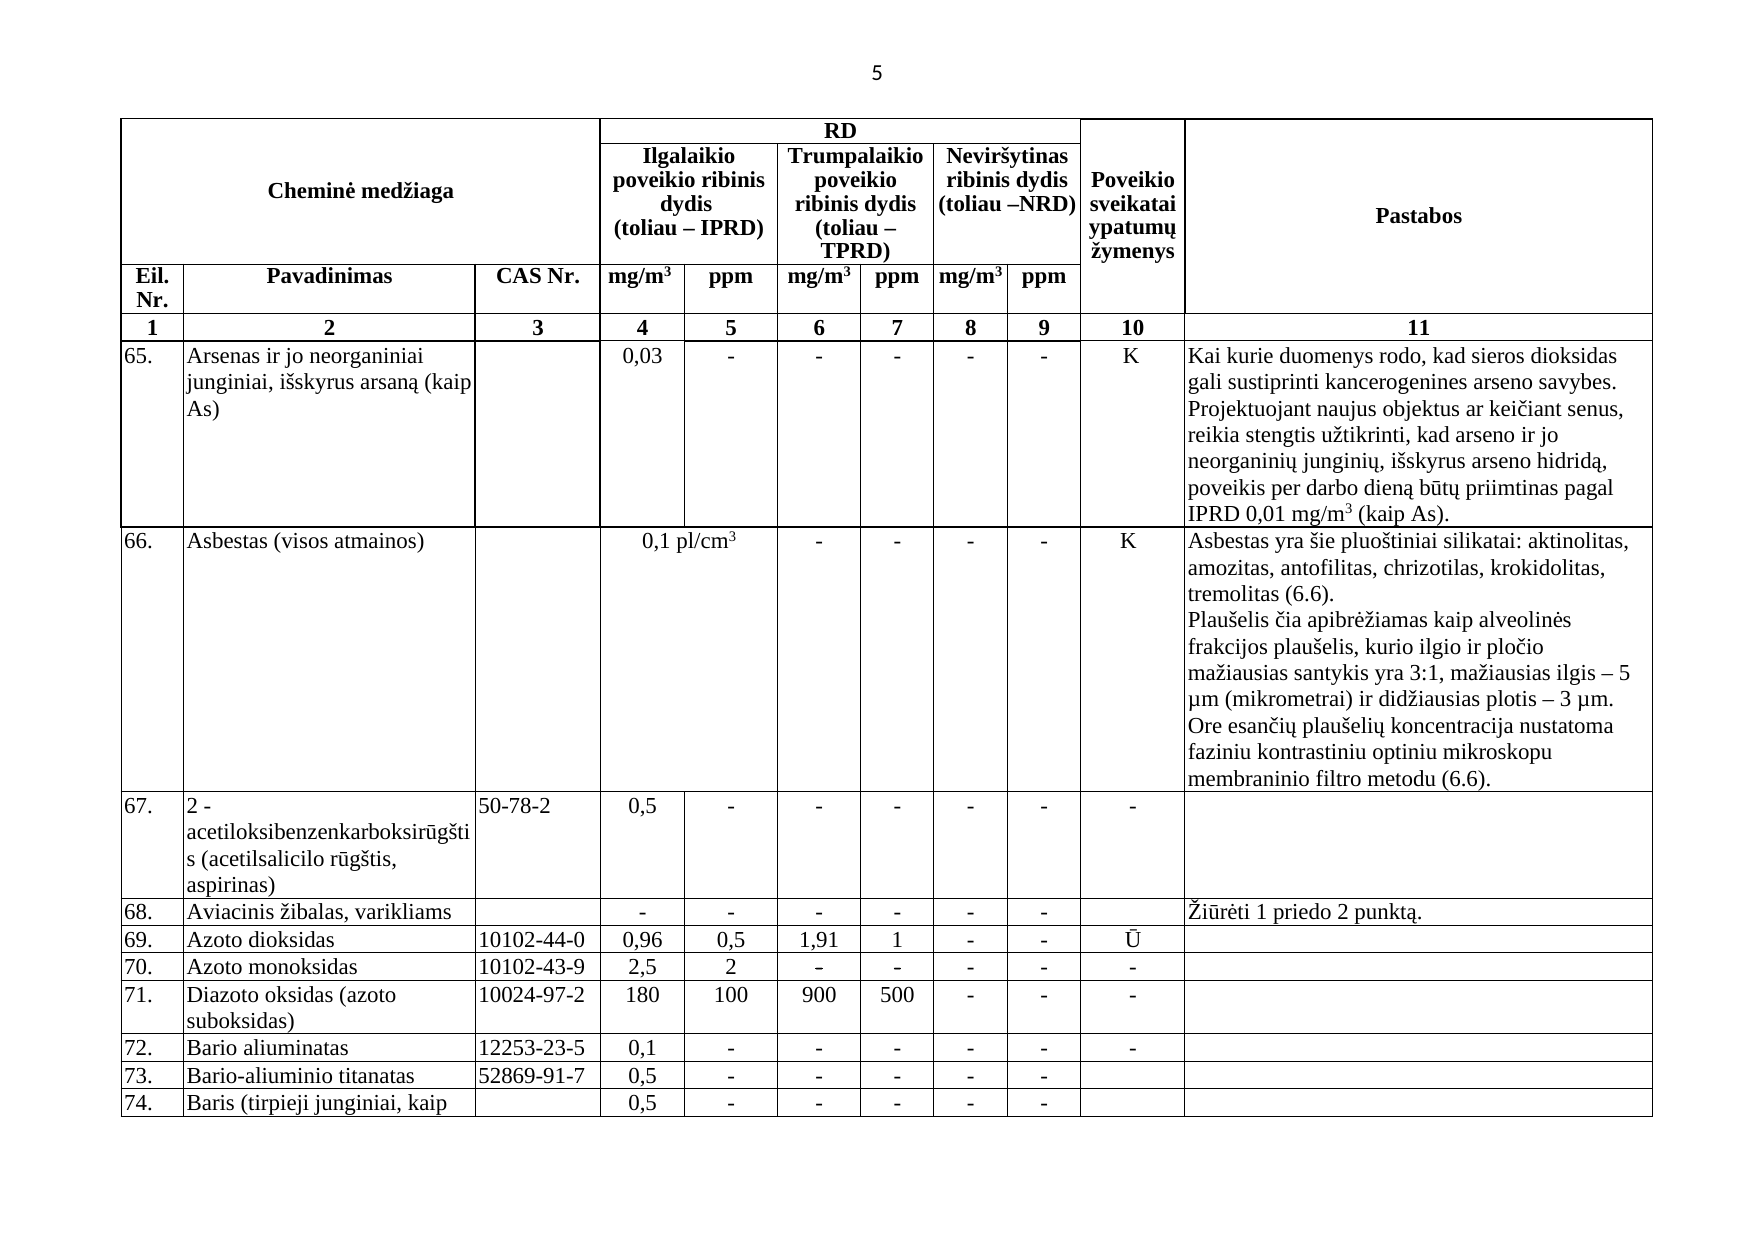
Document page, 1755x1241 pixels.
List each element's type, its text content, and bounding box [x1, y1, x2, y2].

table_cell 5 [685, 314, 777, 340]
table_cell - [1008, 981, 1080, 1033]
table_cell [1081, 899, 1184, 925]
table_cell K [1081, 528, 1184, 791]
table_cell [1185, 926, 1652, 952]
table_cell [1185, 1062, 1652, 1088]
table_cell - [1008, 1062, 1080, 1088]
table_cell 2 [685, 953, 777, 979]
table_cell - [861, 792, 933, 897]
table_cell 2,5 [601, 953, 684, 979]
table_cell - [685, 1062, 777, 1088]
table_cell - [934, 899, 1007, 925]
table_cell - [934, 342, 1007, 526]
table_cell Aviacinis žibalas, varikliams [184, 899, 475, 925]
table_cell - [934, 926, 1007, 952]
table_cell [1185, 792, 1652, 897]
table_cell 52869-91-7 [476, 1062, 600, 1088]
table_cell 66. [122, 528, 183, 791]
table_cell Diazoto oksidas (azoto suboksidas) [184, 981, 475, 1033]
table_cell 1 [861, 926, 933, 952]
table_cell Bario aliuminatas [184, 1034, 475, 1061]
table_cell 1 [122, 314, 183, 340]
table_cell 10024-97-2 [476, 981, 600, 1033]
table_cell 0,5 [601, 1062, 684, 1088]
table_cell 0,1 pl/cm3 [601, 528, 777, 791]
table_cell - [778, 1062, 860, 1088]
table_cell - [934, 953, 1007, 979]
table_cell Trumpalaikio poveikio ribinis dydis (toliau –TPRD) [778, 144, 933, 263]
table_cell - [934, 1034, 1007, 1061]
table_cell - [778, 953, 860, 979]
table_cell 2 - acetiloksibenzenkarboksirūgštis (acetilsalicilo rūgštis, aspirinas) [184, 792, 475, 897]
table_cell mg/m3 [601, 265, 684, 312]
table_cell Pavadinimas [184, 265, 474, 312]
table_cell - [861, 1089, 933, 1116]
table_cell - [601, 899, 684, 925]
table_cell - [1008, 792, 1080, 897]
table_cell 0,1 [601, 1034, 684, 1061]
table_cell - [778, 1034, 860, 1061]
table_cell [476, 1089, 600, 1116]
table_cell - [685, 792, 777, 897]
table_cell 0,03 [601, 341, 684, 526]
table_cell 100 [685, 981, 777, 1033]
table_cell 72. [122, 1034, 183, 1061]
table_cell - [1008, 1089, 1080, 1116]
table_cell [1185, 953, 1652, 979]
table_cell ppm [685, 265, 777, 312]
table_cell Bario-aliuminio titanatas [184, 1062, 475, 1088]
table_cell 500 [861, 981, 933, 1033]
table_cell Kai kurie duomenys rodo, kad sieros dioksidas gali sustiprinti kancerogenines arseno savybes. Projektuojant naujus objektus ar keičiant senus, reikia stengtis užtikrinti, kad arseno ir jo neorganinių junginių, išskyrus arseno hidridą, poveikis per darbo dieną būtų priimtinas pagal IPRD 0,01 mg/m3 (kaip As). [1185, 341, 1652, 526]
table_cell [476, 899, 600, 925]
table_cell 8 [934, 314, 1007, 340]
table_cell 11 [1185, 314, 1652, 340]
table_cell - [861, 1062, 933, 1088]
table_cell [1185, 1034, 1652, 1061]
table_cell Arsenas ir jo neorganiniai junginiai, išskyrus arsaną (kaip As) [184, 342, 474, 526]
table_header Cheminė medžiaga [122, 119, 599, 263]
table_cell 12253-23-5 [476, 1034, 600, 1061]
table_cell - [1008, 1034, 1080, 1061]
table_cell 0,96 [601, 926, 684, 952]
table_cell ppm [1008, 265, 1080, 312]
table_cell Asbestas (visos atmainos) [184, 528, 475, 791]
table_cell 180 [601, 981, 684, 1033]
table_cell - [1081, 1034, 1184, 1061]
table_cell 73. [122, 1062, 183, 1088]
table_cell 1,91 [778, 926, 860, 952]
table_cell 68. [122, 899, 183, 925]
table_cell Neviršytinas ribinis dydis (toliau –NRD) [934, 144, 1080, 263]
table_cell - [1008, 899, 1080, 925]
table_cell 6 [778, 314, 860, 340]
table_cell - [778, 342, 860, 526]
table_cell Ū [1081, 926, 1184, 952]
table_cell Azoto monoksidas [184, 953, 475, 979]
table_cell - [778, 1089, 860, 1116]
table_cell - [934, 981, 1007, 1033]
table_cell - [1081, 981, 1184, 1033]
table_cell 4 [601, 314, 684, 340]
table_cell Eil. Nr. [122, 265, 183, 312]
table_cell - [861, 953, 933, 979]
table_cell 2 [184, 314, 474, 340]
table_cell - [934, 528, 1007, 791]
table_cell 10102-44-0 [476, 926, 600, 952]
table_cell [1081, 1089, 1184, 1116]
table_header RD [601, 119, 1080, 143]
table_cell Asbestas yra šie pluoštiniai silikatai: aktinolitas, amozitas, antofilitas, chrizotilas, krokidolitas, tremolitas (6.6). Plaušelis čia apibrėžiamas kaip alveolinės frakcijos plaušelis, kurio ilgio ir pločio mažiausias santykis yra 3:1, mažiausias ilgis – 5 µmium (mikrometrai) ir didžiausias plotis – 3 µmium. Ore esančių plaušelių koncentracija nustatoma faziniu kontrastiniu optiniu mikroskopu membraninio filtro metodu (6.6). [1185, 528, 1652, 791]
table_cell - [1008, 926, 1080, 952]
table_cell - [934, 792, 1007, 897]
table_cell - [685, 1089, 777, 1116]
table_cell 67. [122, 792, 183, 897]
table_cell - [861, 342, 933, 526]
table_cell - [1008, 528, 1080, 791]
table_cell 65. [122, 342, 183, 526]
table_cell - [861, 899, 933, 925]
table_cell Baris (tirpieji junginiai, kaip [184, 1089, 475, 1116]
table_cell 0,5 [601, 1089, 684, 1116]
table_cell 7 [861, 314, 933, 340]
table_cell 10 [1081, 314, 1184, 340]
table_cell [1185, 1089, 1652, 1116]
table_cell Žiūrėti 1 priedo 2 punktą. [1185, 899, 1652, 925]
table_cell 74. [122, 1089, 183, 1116]
table_cell 900 [778, 981, 860, 1033]
table_cell - [685, 342, 777, 526]
table_cell 50-78-2 [476, 792, 600, 897]
table_cell - [778, 899, 860, 925]
table_header Poveikio sveikatai ypatumų žymenys [1081, 120, 1184, 312]
table_cell Azoto dioksidas [184, 926, 475, 952]
table_cell - [1081, 953, 1184, 979]
table_cell 0,5 [601, 792, 684, 897]
table_cell ppm [861, 265, 933, 312]
table_cell 70. [122, 953, 183, 979]
table_cell - [934, 1062, 1007, 1088]
table_cell - [778, 528, 860, 791]
table_cell - [685, 1034, 777, 1061]
table_cell Ilgalaikio poveikio ribinis dydis (toliau – IPRD) [601, 144, 777, 263]
table_cell [476, 342, 599, 526]
table_cell mg/m3 [934, 265, 1007, 312]
table_cell - [685, 899, 777, 925]
table_cell CAS Nr. [476, 265, 599, 312]
table_cell 71. [122, 981, 183, 1033]
table_cell [1081, 1062, 1184, 1088]
table_cell - [778, 792, 860, 897]
table_cell - [1008, 342, 1080, 526]
table_cell - [934, 1089, 1007, 1116]
table_cell 9 [1008, 314, 1080, 340]
table_cell mg/m3 [778, 265, 860, 312]
table_cell - [1008, 953, 1080, 979]
table_cell [476, 528, 600, 791]
table_cell 69. [122, 926, 183, 952]
table_cell 0,5 [685, 926, 777, 952]
table_cell - [1081, 792, 1184, 897]
table_cell [1185, 981, 1652, 1033]
table_cell K [1081, 341, 1184, 526]
table_cell 3 [476, 314, 599, 340]
table_cell 10102-43-9 [476, 953, 600, 979]
table_cell - [861, 528, 933, 791]
table_cell - [861, 1034, 933, 1061]
table_header Pastabos [1186, 120, 1652, 312]
